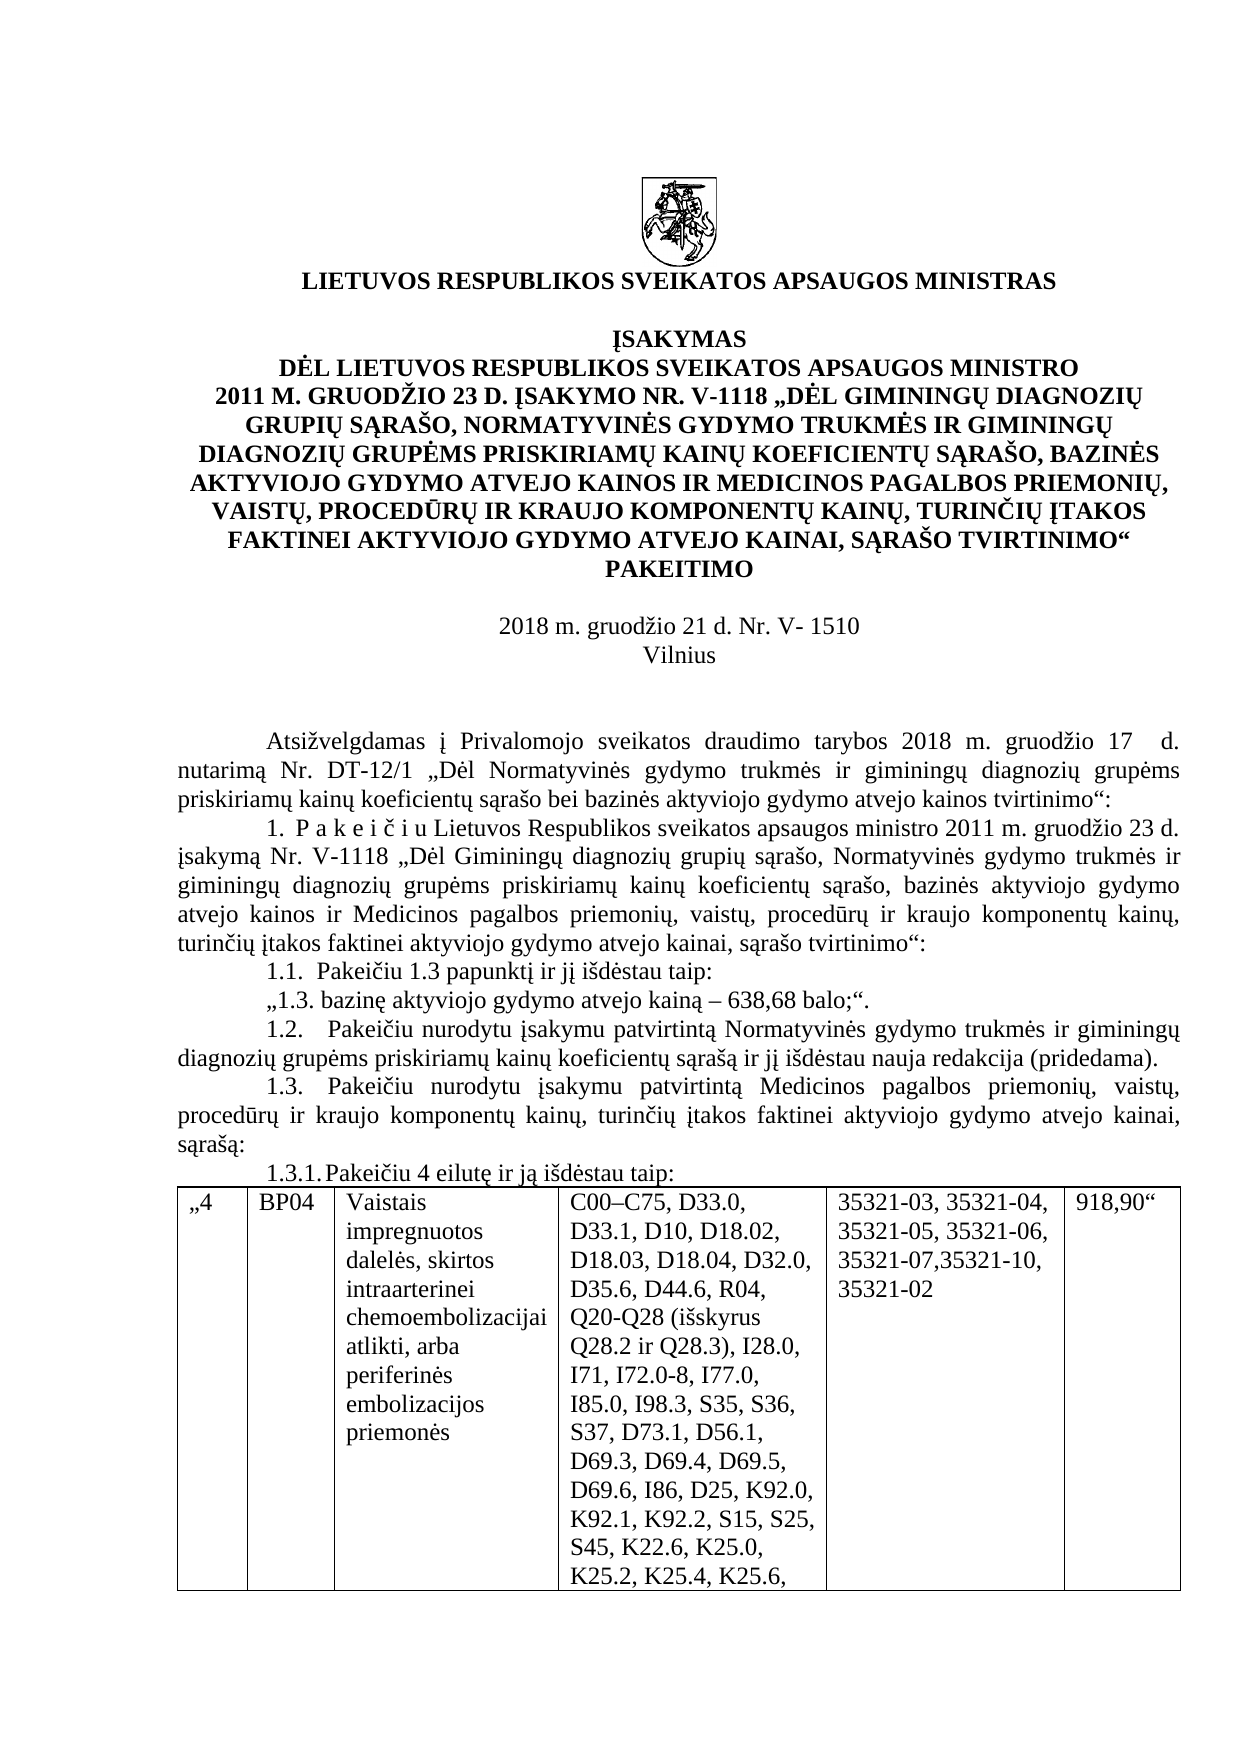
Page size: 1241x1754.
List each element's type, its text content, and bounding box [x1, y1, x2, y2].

table_header „4 [178, 1188, 247, 1590]
table_header C00–C75, D33.0, D33.1, D10, D18.02, D18.03, D18.04, D32.0, D35.6, D44.6, R04, Q20-Q28 (išskyrus Q28.2 ir Q28.3), I28.0, I71, I72.0-8, I77.0, I85.0, I98.3, S35, S36, S37, D73.1, D56.1, D69.3, D69.4, D69.5, D69.6, I86, D25, K92.0, K92.1, K92.2, S15, S25, S45, K22.6, K25.0, K25.2, K25.4, K25.6, [559, 1188, 826, 1590]
table_header BP04 [248, 1188, 334, 1590]
table_header Vaistais impregnuotos dalelės, skirtos intraarterinei chemoembolizacijai atlikti, arba periferinės embolizacijos priemonės [335, 1188, 558, 1590]
text 1.3.1. Pakeičiu 4 eilutę ir ją išdėstau taip: [266, 1158, 1181, 1186]
text 1.1. Pakeičiu 1.3 papunktį ir jį išdėstau taip: [266, 956, 1181, 985]
text 2011 M. GRUODŽIO 23 D. ĮSAKYMO NR. V-1118 „DĖL GIMININGŲ DIAGNOZIŲ GRUPIŲ SĄRAŠO, NORMATYVINĖS GYDYMO TRUKMĖS IR GIMININGŲ DIAGNOZIŲ GRUPĖMS PRISKIRIAMŲ KAINŲ KOEFICIENTŲ SĄRAŠO, BAZINĖS AKTYVIOJO GYDYMO ATVEJO KAINOS IR MEDICINOS PAGALBOS PRIEMONIŲ, VAISTŲ, PROCEDŪRŲ IR KRAUJO KOMPONENTŲ KAINŲ, TURINČIŲ ĮTAKOS FAKTINEI AKTYVIOJO GYDYMO ATVEJO KAINAI, SĄRAŠO TVIRTINIMO“ [177, 381, 1181, 554]
text PAKEITIMO [177, 554, 1181, 583]
text 1.3. Pakeičiu nurodytu įsakymu patvirtintą Medicinos pagalbos priemonių, vaistų, procedūrų ir kraujo komponentų kainų, turinčių įtakos faktinei aktyviojo gydymo atvejo kainai, sąrašą: [177, 1071, 1181, 1158]
text Vilnius [177, 640, 1181, 669]
text Atsižvelgdamas į Privalomojo sveikatos draudimo tarybos 2018 m. gruodžio 17 d. nutarimą Nr. DT-12/1 „Dėl Normatyvinės gydymo trukmės ir giminingų diagnozių grupėms priskiriamų kainų koeficientų sąrašo bei bazinės aktyviojo gydymo atvejo kainos tvirtinimo“: [177, 726, 1181, 813]
text DĖL LIETUVOS RESPUBLIKOS SVEIKATOS APSAUGOS MINISTRO [177, 353, 1181, 381]
text 1. P a k e i č i u Lietuvos Respublikos sveikatos apsaugos ministro 2011 m. gruodžio 23 d. įsakymą Nr. V-1118 „Dėl Giminingų diagnozių grupių sąrašo, Normatyvinės gydymo trukmės ir giminingų diagnozių grupėms priskiriamų kainų koeficientų sąrašo, bazinės aktyviojo gydymo atvejo kainos ir Medicinos pagalbos priemonių, vaistų, procedūrų ir kraujo komponentų kainų, turinčių įtakos faktinei aktyviojo gydymo atvejo kainai, sąrašo tvirtinimo“: [177, 813, 1181, 956]
text „1.3. bazinę aktyviojo gydymo atvejo kainą – 638,68 balo;“. [266, 985, 1181, 1014]
text 1.2. Pakeičiu nurodytu įsakymu patvirtintą Normatyvinės gydymo trukmės ir giminingų diagnozių grupėms priskiriamų kainų koeficientų sąrašą ir jį išdėstau nauja redakcija (pridedama). [177, 1014, 1181, 1071]
text LIETUVOS RESPUBLIKOS SVEIKATOS APSAUGOS MINISTRAS [177, 266, 1181, 295]
text ĮSAKYMAS [177, 324, 1181, 353]
table_header 35321-03, 35321-04, 35321-05, 35321-06, 35321-07,35321-10, 35321-02 [827, 1188, 1064, 1590]
text 2018 m. gruodžio 21 d. Nr. V- 1510 [177, 611, 1181, 640]
table_header 918,90“ [1065, 1188, 1180, 1590]
